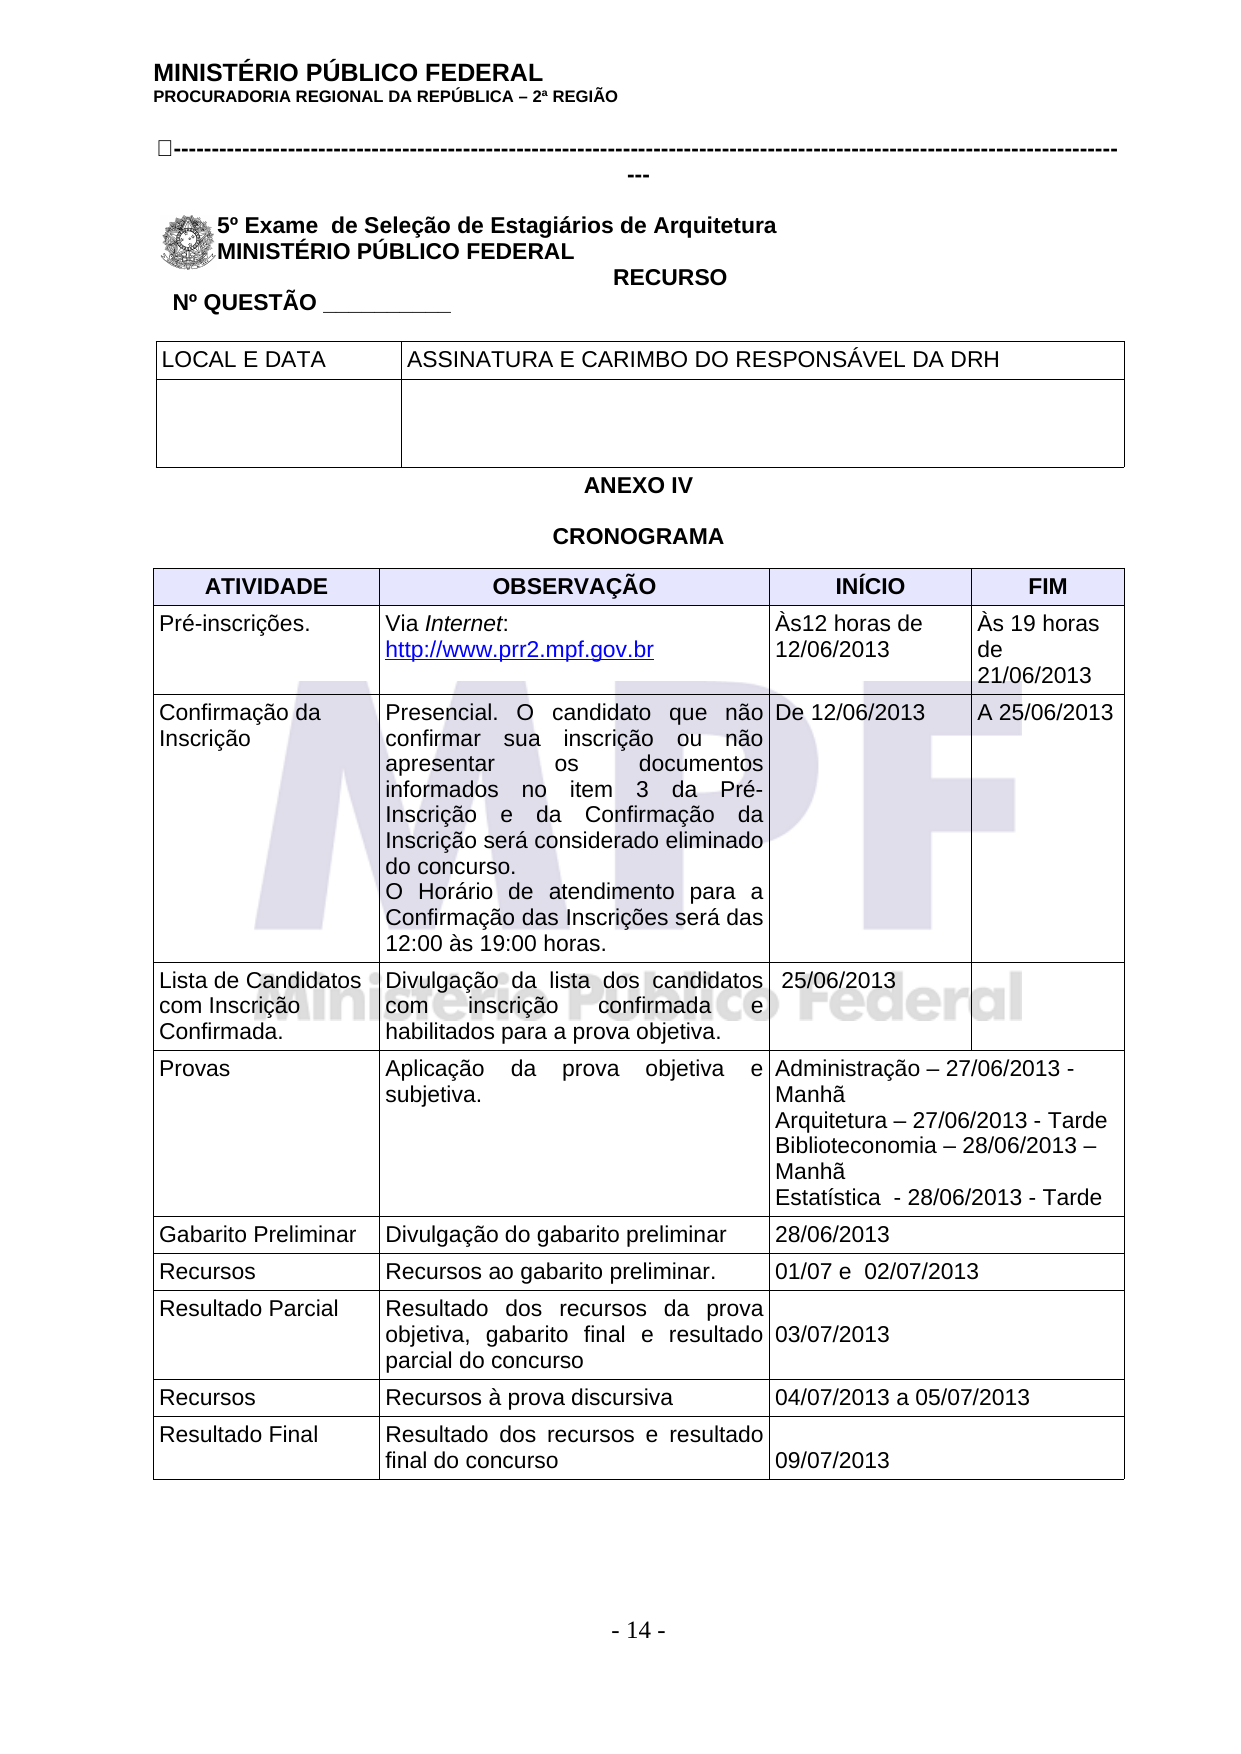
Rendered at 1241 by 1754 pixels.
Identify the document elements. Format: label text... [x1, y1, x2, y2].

text 5º Exame de Seleção de Estagiários de Arquitetura [153, 213, 1123, 239]
table_cell [972, 963, 1124, 1050]
table_cell A 25/06/2013 [972, 695, 1124, 962]
table_cell Recursos ao gabarito preliminar. [380, 1254, 769, 1290]
table_header LOCAL E DATA [157, 342, 401, 378]
table_cell 01/07 e 02/07/2013 [770, 1254, 1124, 1290]
text CRONOGRAMA [153, 523, 1123, 549]
table_header ATIVIDADE [154, 569, 379, 605]
table_header INÍCIO [770, 569, 971, 605]
table_cell Divulgação da lista dos candidatos com inscrição confirmada e habilitados para a prova objetiva. [380, 963, 769, 1050]
table_cell 25/06/2013 [770, 963, 971, 1050]
table_cell Resultado Final [154, 1417, 379, 1479]
table_header FIM [972, 569, 1124, 605]
picture [160, 215, 217, 270]
text MINISTÉRIO PÚBLICO FEDERAL [217, 239, 1123, 264]
table_cell Às12 horas de 12/06/2013 [770, 606, 971, 694]
table_cell Aplicação da prova objetiva e subjetiva. [380, 1051, 769, 1216]
table_cell Pré-inscrições. [154, 606, 379, 694]
text ANEXO IV [153, 473, 1123, 499]
table_cell Resultado Parcial [154, 1291, 379, 1379]
table_cell 04/07/2013 a 05/07/2013 [770, 1380, 1124, 1416]
table_cell [157, 380, 401, 467]
table_cell Provas [154, 1051, 379, 1216]
table_cell 03/07/2013 [770, 1291, 1124, 1379]
table_cell [402, 380, 1124, 467]
table_header ASSINATURA E CARIMBO DO RESPONSÁVEL DA DRH [402, 342, 1124, 378]
table_cell Recursos à prova discursiva [380, 1380, 769, 1416]
table_cell 09/07/2013 [770, 1417, 1124, 1479]
table_cell De 12/06/2013 [770, 695, 971, 962]
table_cell Via Internet: http://www.prr2.mpf.gov.br [380, 606, 769, 694]
table_cell Confirmação da Inscrição [154, 695, 379, 962]
table_cell Recursos [154, 1380, 379, 1416]
table_cell Resultado dos recursos e resultado final do concurso [380, 1417, 769, 1479]
text Nº QUESTÃO __________ [153, 290, 1123, 316]
table_cell Presencial. O candidato que não confirmar sua inscrição ou não apresentar os documentos informados no item 3 da Pré-Inscrição e da Confirmação da Inscrição será considerado eliminado do concurso. O Horário de atendimento para a Confirmação das Inscrições será das 12:00 às 19:00 horas. [380, 695, 769, 962]
table_cell Recursos [154, 1254, 379, 1290]
table_cell 28/06/2013 [770, 1217, 1124, 1253]
table_cell Gabarito Preliminar [154, 1217, 379, 1253]
table_cell Resultado dos recursos da prova objetiva, gabarito final e resultado parcial do concurso [380, 1291, 769, 1379]
table_cell Lista de Candidatos com Inscrição Confirmada. [154, 963, 379, 1050]
text ------------------------------------------------------------------------------------------------------------------------------- [153, 136, 1123, 187]
text RECURSO [153, 264, 1123, 290]
table_cell Às 19 horas de 21/06/2013 [972, 606, 1124, 694]
table_cell Divulgação do gabarito preliminar [380, 1217, 769, 1253]
table_cell Administração – 27/06/2013 - Manhã Arquitetura – 27/06/2013 - Tarde Biblioteconomia – 28/06/2013 – Manhã Estatística - 28/06/2013 - Tarde [770, 1051, 1124, 1216]
table_header OBSERVAÇÃO [380, 569, 769, 605]
